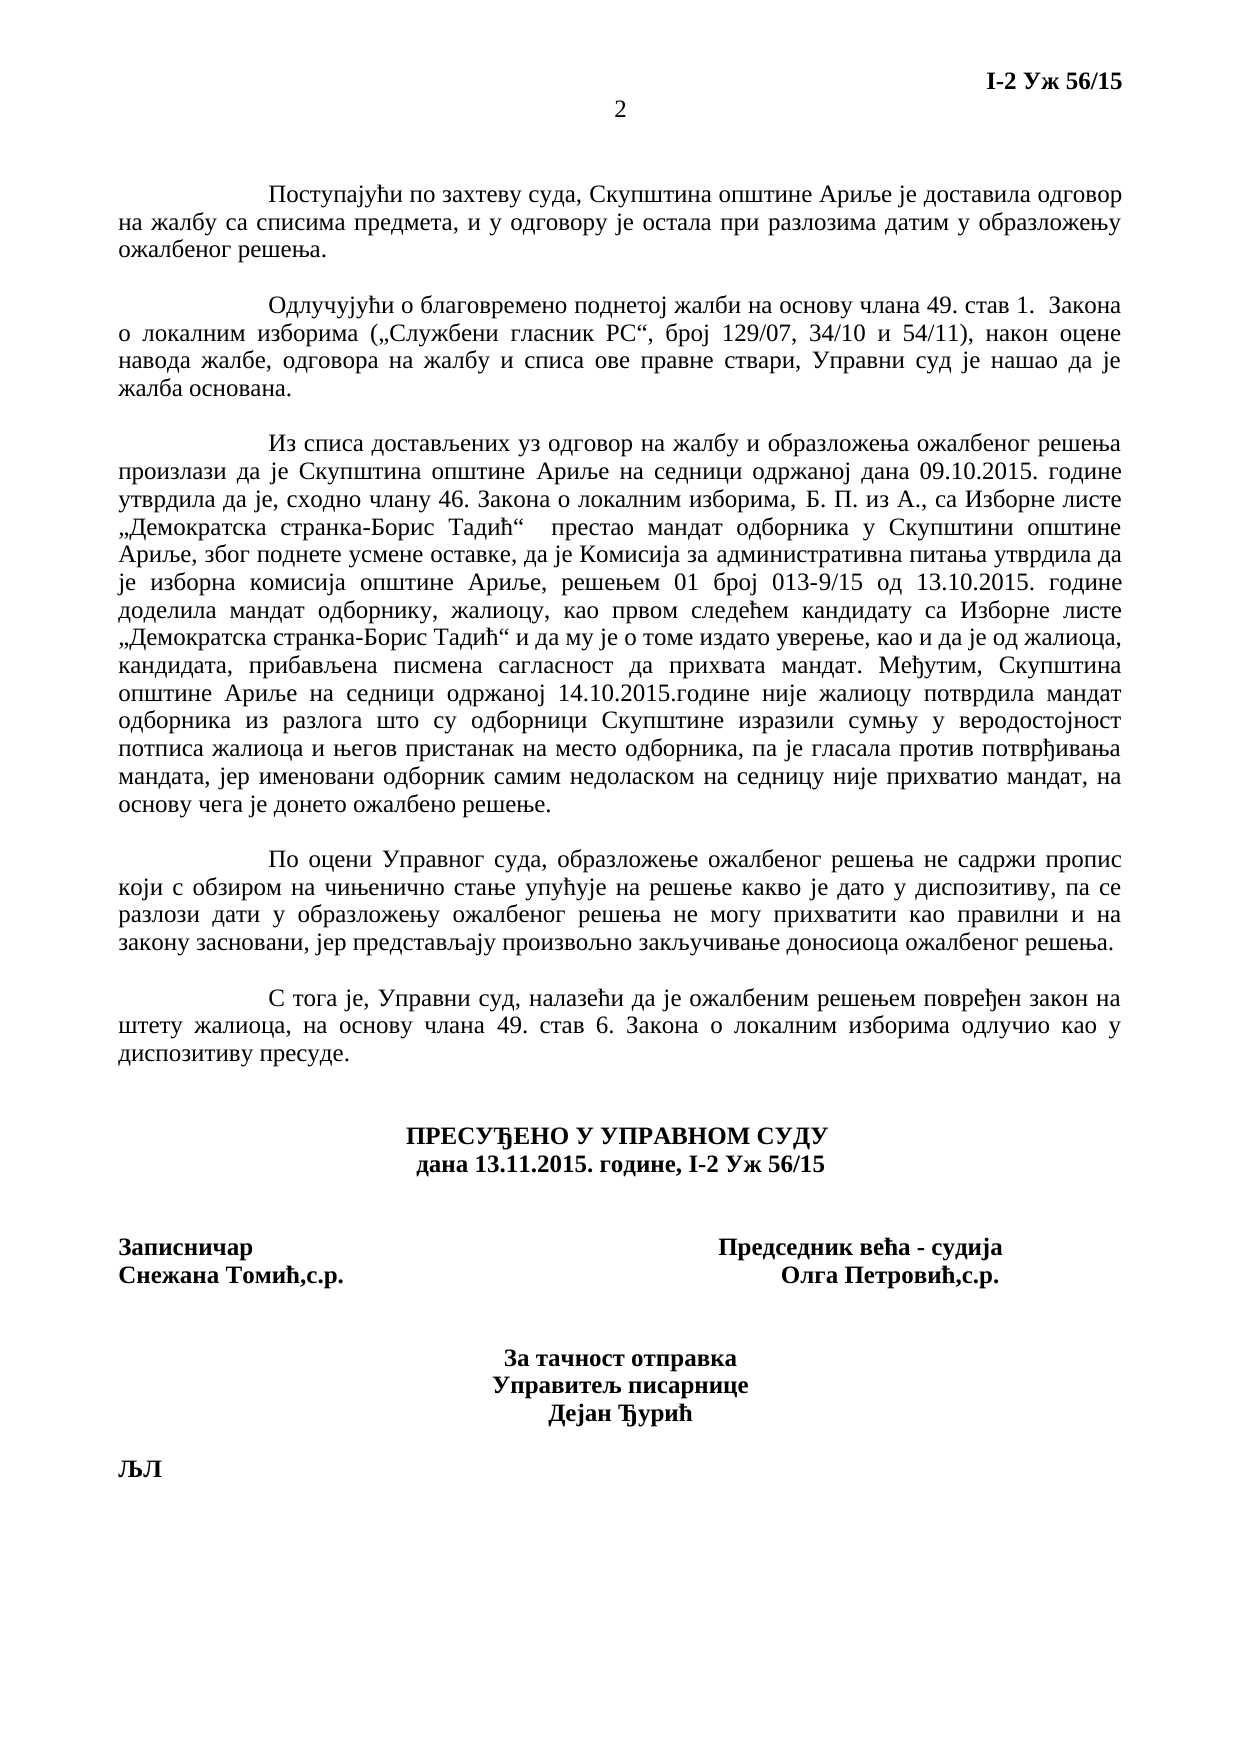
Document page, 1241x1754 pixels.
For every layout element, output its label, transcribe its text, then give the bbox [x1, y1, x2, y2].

text Одлучујући о благовремено поднетој жалби на основу члана 49. став 1. Закона о локалним изборима („Службени гласник РС“, број 129/07, 34/10 и 54/11), након оцене навода жалбе, одговора на жалбу и списа ове правне ствари, Управни суд је нашао да је жалба основана. [118, 291, 1122, 402]
text Дејан Ђурић [118, 1399, 1122, 1427]
text Поступајући по захтеву суда, Скупштина општине Ариље је доставила одговор на жалбу са списима предмета, и у одговору је остала при разлозима датим у образложењу ожалбеног решења. [118, 180, 1122, 263]
text По оцени Управног суда, образложење ожалбеног решења не садржи пропис који с обзиром на чињенично стање упућује на решење какво је дато у диспозитиву, па се разлози дати у образложењу ожалбеног решења не могу прихватити као правилни и на закону засновани, јер представљају произвољно закључивање доносиоца ожалбеног решења. [118, 845, 1122, 956]
text Управитељ писарнице [118, 1372, 1122, 1399]
text ПРЕСУЂЕНО У УПРАВНОМ СУДУ [118, 1122, 1122, 1150]
text Снежана Томић,с.р. Олга Петровић,с.р. [118, 1261, 1122, 1288]
text За тачност отправка [118, 1344, 1122, 1372]
text ЉЛ [118, 1455, 1122, 1482]
text Из списа достављених уз одговор на жалбу и образложења ожалбеног решења произлази да је Скупштина општине Ариље на седници одржаној дана 09.10.2015. године утврдила да је, сходно члану 46. Закона о локалним изборима, Б. П. из А., са Изборне листе „Демократска странка-Борис Тадић“ престао мандат одборника у Скупштини општине Ариље, због поднете усмене оставке, да је Комисија за административна питања утврдила да је изборна комисија општине Ариље, решењем 01 број 013-9/15 од 13.10.2015. године доделила мандат одборнику, жалиоцу, као првом следећем кандидату са Изборне листе „Демократска странка-Борис Тадић“ и да му је о томе издато уверење, као и да је од жалиоца, кандидата, прибављена писмена сагласност да прихвата мандат. Међутим, Скупштина општине Ариље на седници одржаној 14.10.2015.године није жалиоцу потврдила мандат одборника из разлога што су одборници Скупштине изразили сумњу у веродостојност потписа жалиоца и његов пристанак на место одборника, па је гласала против потврђивања мандата, јер именовани одборник самим недоласком на седницу није прихватио мандат, на основу чега је донето ожалбено решење. [118, 429, 1122, 817]
text С тога је, Управни суд, налазећи да је ожалбеним решењем повређен закон на штету жалиоца, на основу члана 49. став 6. Закона о локалним изборима одлучио као у диспозитиву пресуде. [118, 984, 1122, 1067]
text дана 13.11.2015. године, I-2 Уж 56/15 [118, 1150, 1122, 1178]
text Записничар Председник већа - судија [118, 1233, 1122, 1261]
